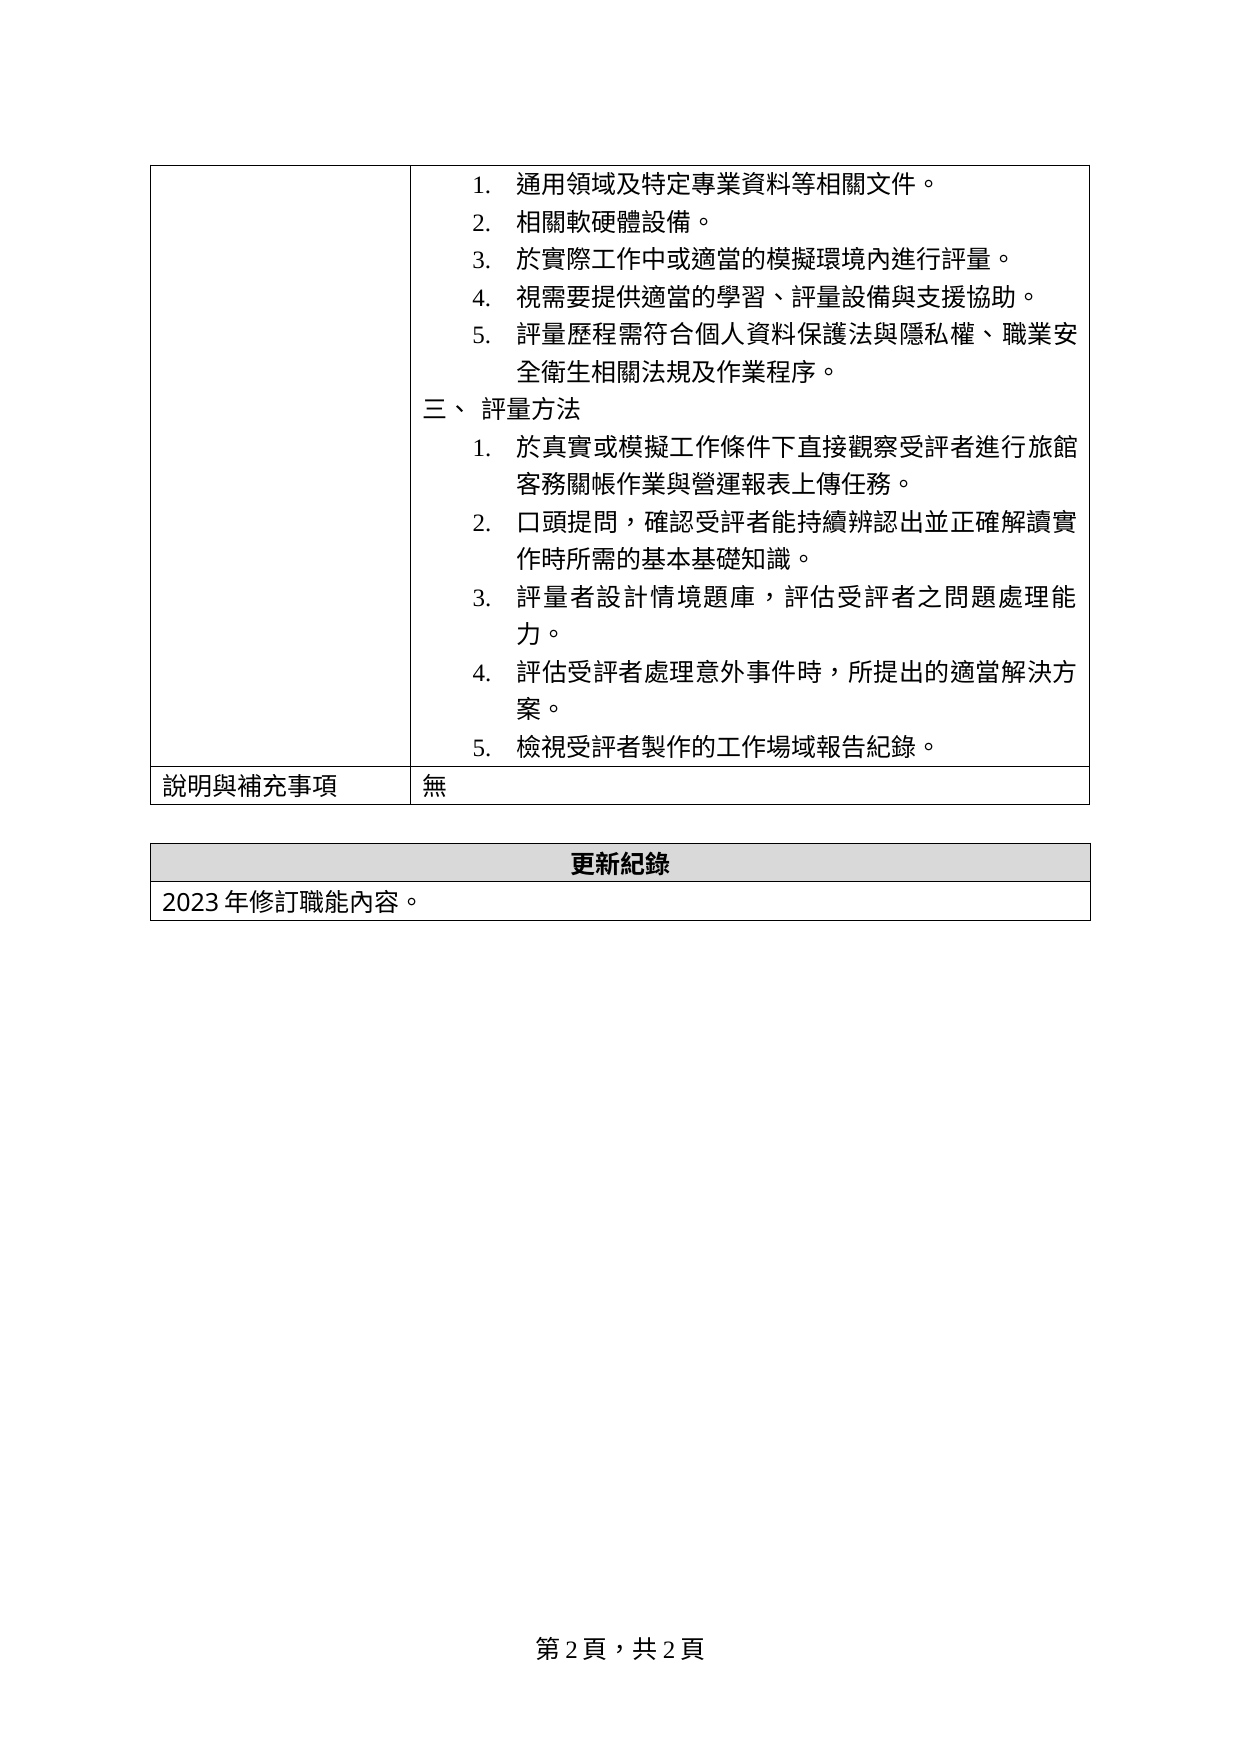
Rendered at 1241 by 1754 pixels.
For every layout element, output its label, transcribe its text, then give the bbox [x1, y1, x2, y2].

table_cell 評量證據 能遵守相關法規、標準、組織要求，制定並管理個人工作優先項目的安全做法和組織政策和程序。 能執行旅館客務關帳作業與營運報表上傳作業。 能了解本單元所應具備之職能內涵。 能與相關人員進行溝通，含呈報問題及修正紀錄。 評量情境與資源 通用領域及特定專業資料等相關文件。 相關軟硬體設備。 於實際工作中或適當的模擬環境內進行評量。 視需要提供適當的學習、評量設備與支援協助。 評量歷程需符合個人資料保護法與隱私權、職業安全衛生相關法規及作業程序。 評量方法 於真實或模擬工作條件下直接觀察受評者進行旅館客務關帳作業與營運報表上傳任務。 口頭提問，確認受評者能持續辨認出並正確解讀實作時所需的基本基礎知識。 評量者設計情境題庫，評估受評者之問題處理能力。 評估受評者處理意外事件時，所提出的適當解決方案。 檢視受評者製作的工作場域報告紀錄。 [411, 166, 1089, 766]
table_cell 2023年修訂職能內容。 [151, 882, 1090, 920]
table_cell 無 [411, 767, 1089, 804]
table_header 更新紀錄 [151, 844, 1090, 881]
table_cell [151, 166, 410, 766]
table_cell 說明與補充事項 [151, 767, 410, 804]
